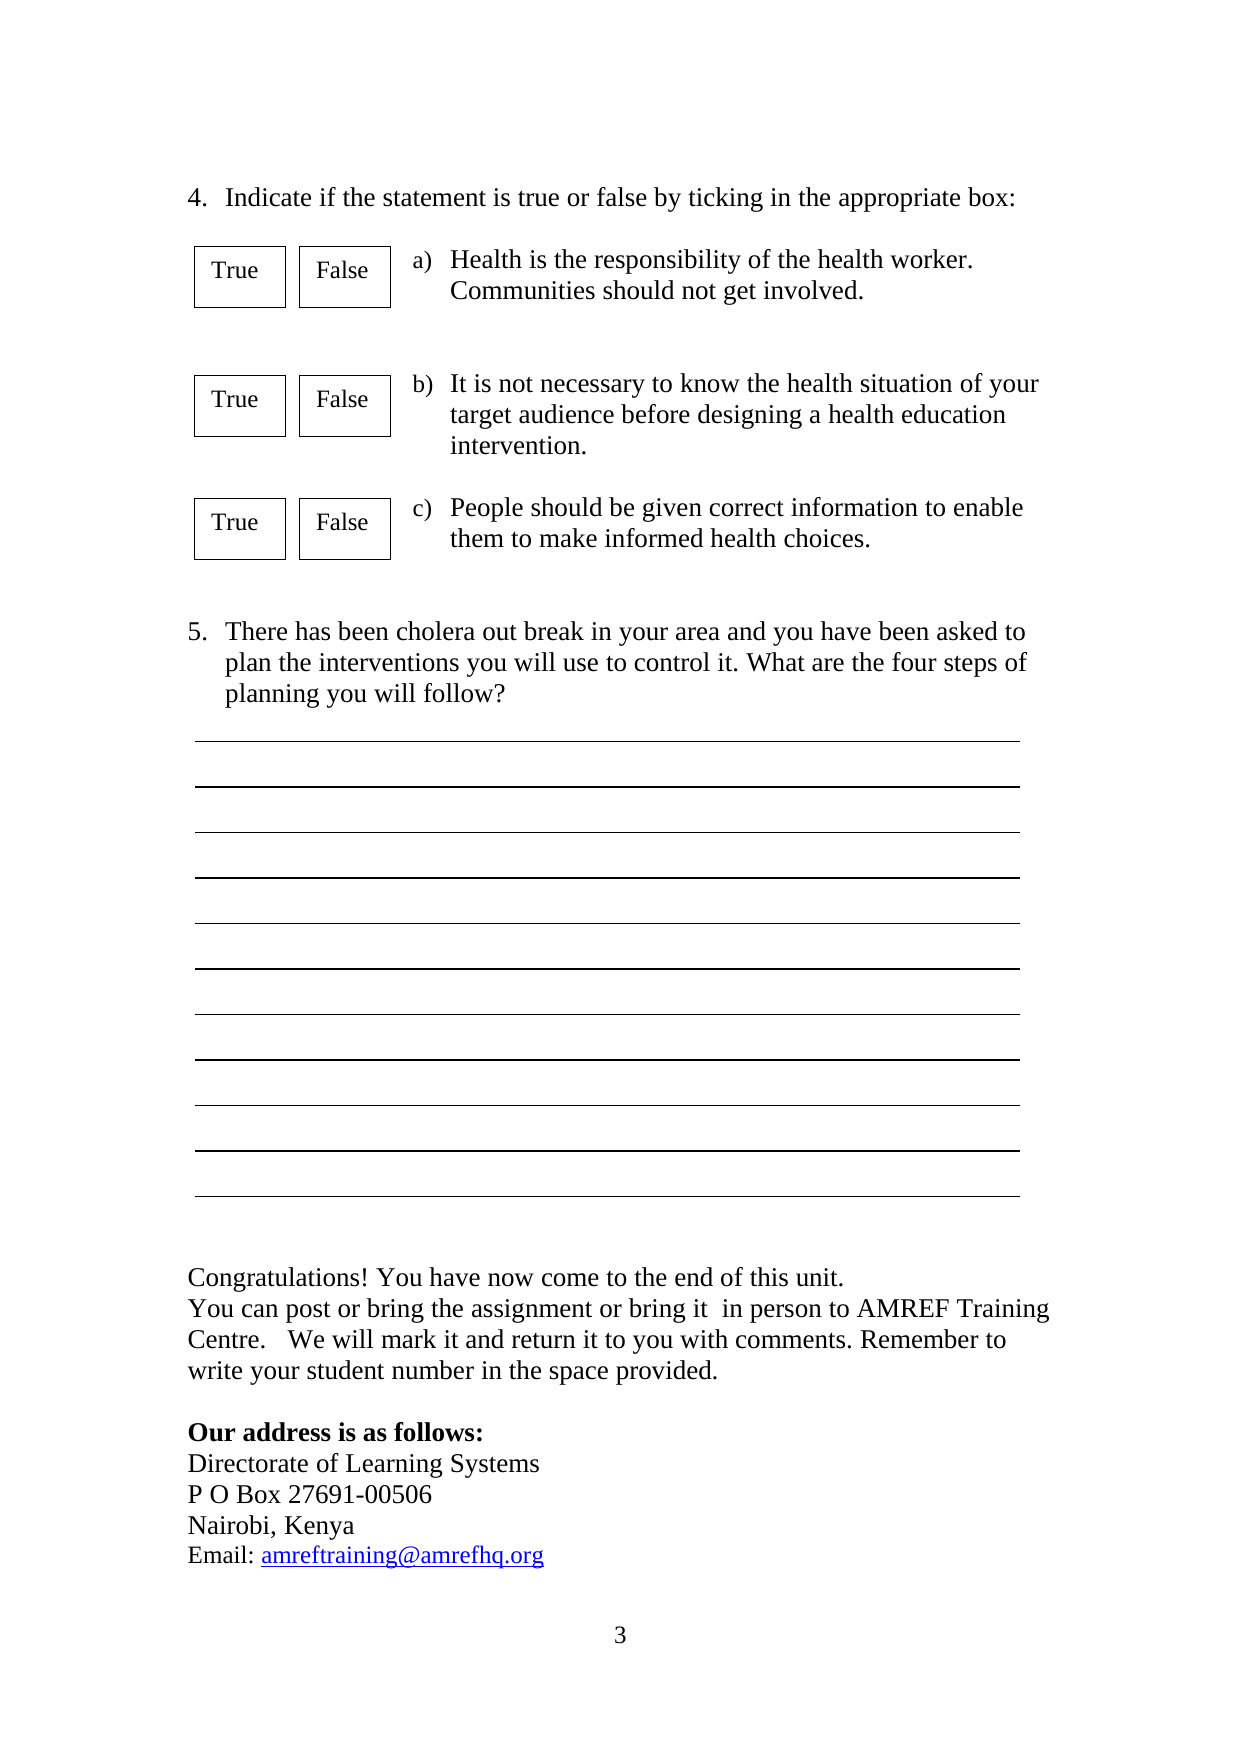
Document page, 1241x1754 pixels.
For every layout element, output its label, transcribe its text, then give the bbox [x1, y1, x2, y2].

list True [211, 384, 269, 413]
list False [316, 255, 374, 284]
text Directorate of Learning Systems [187, 1447, 1053, 1478]
text Our address is as follows: [187, 1416, 1053, 1447]
text P O Box 27691-00506 [187, 1478, 1053, 1509]
list True [211, 507, 269, 536]
list There has been cholera out break in your area and you have been asked to plan the interventions you will use to control it. What are the four steps of planning you will follow? [187, 616, 1053, 709]
text Congratulations! You have now come to the end of this unit. [187, 1261, 1053, 1292]
list False [316, 384, 374, 413]
list Indicate if the statement is true or false by ticking in the appropriate box: [187, 181, 1053, 212]
text You can post or bring the assignment or bring it in person to AMREF Training Centre. We will mark it and return it to you with comments. Remember to write your student number in the space provided. [187, 1292, 1053, 1385]
list True [211, 255, 269, 284]
list People should be given correct information to enable them to make informed health choices. [412, 491, 1053, 553]
list Health is the responsibility of the health worker. Communities should not get involved. [412, 243, 1053, 305]
list False [316, 507, 374, 536]
text Email: amreftraining@amrefhq.org [187, 1540, 1053, 1569]
text Nairobi, Kenya [187, 1509, 1053, 1540]
list It is not necessary to know the health situation of your target audience before designing a health education intervention. [412, 367, 1053, 460]
